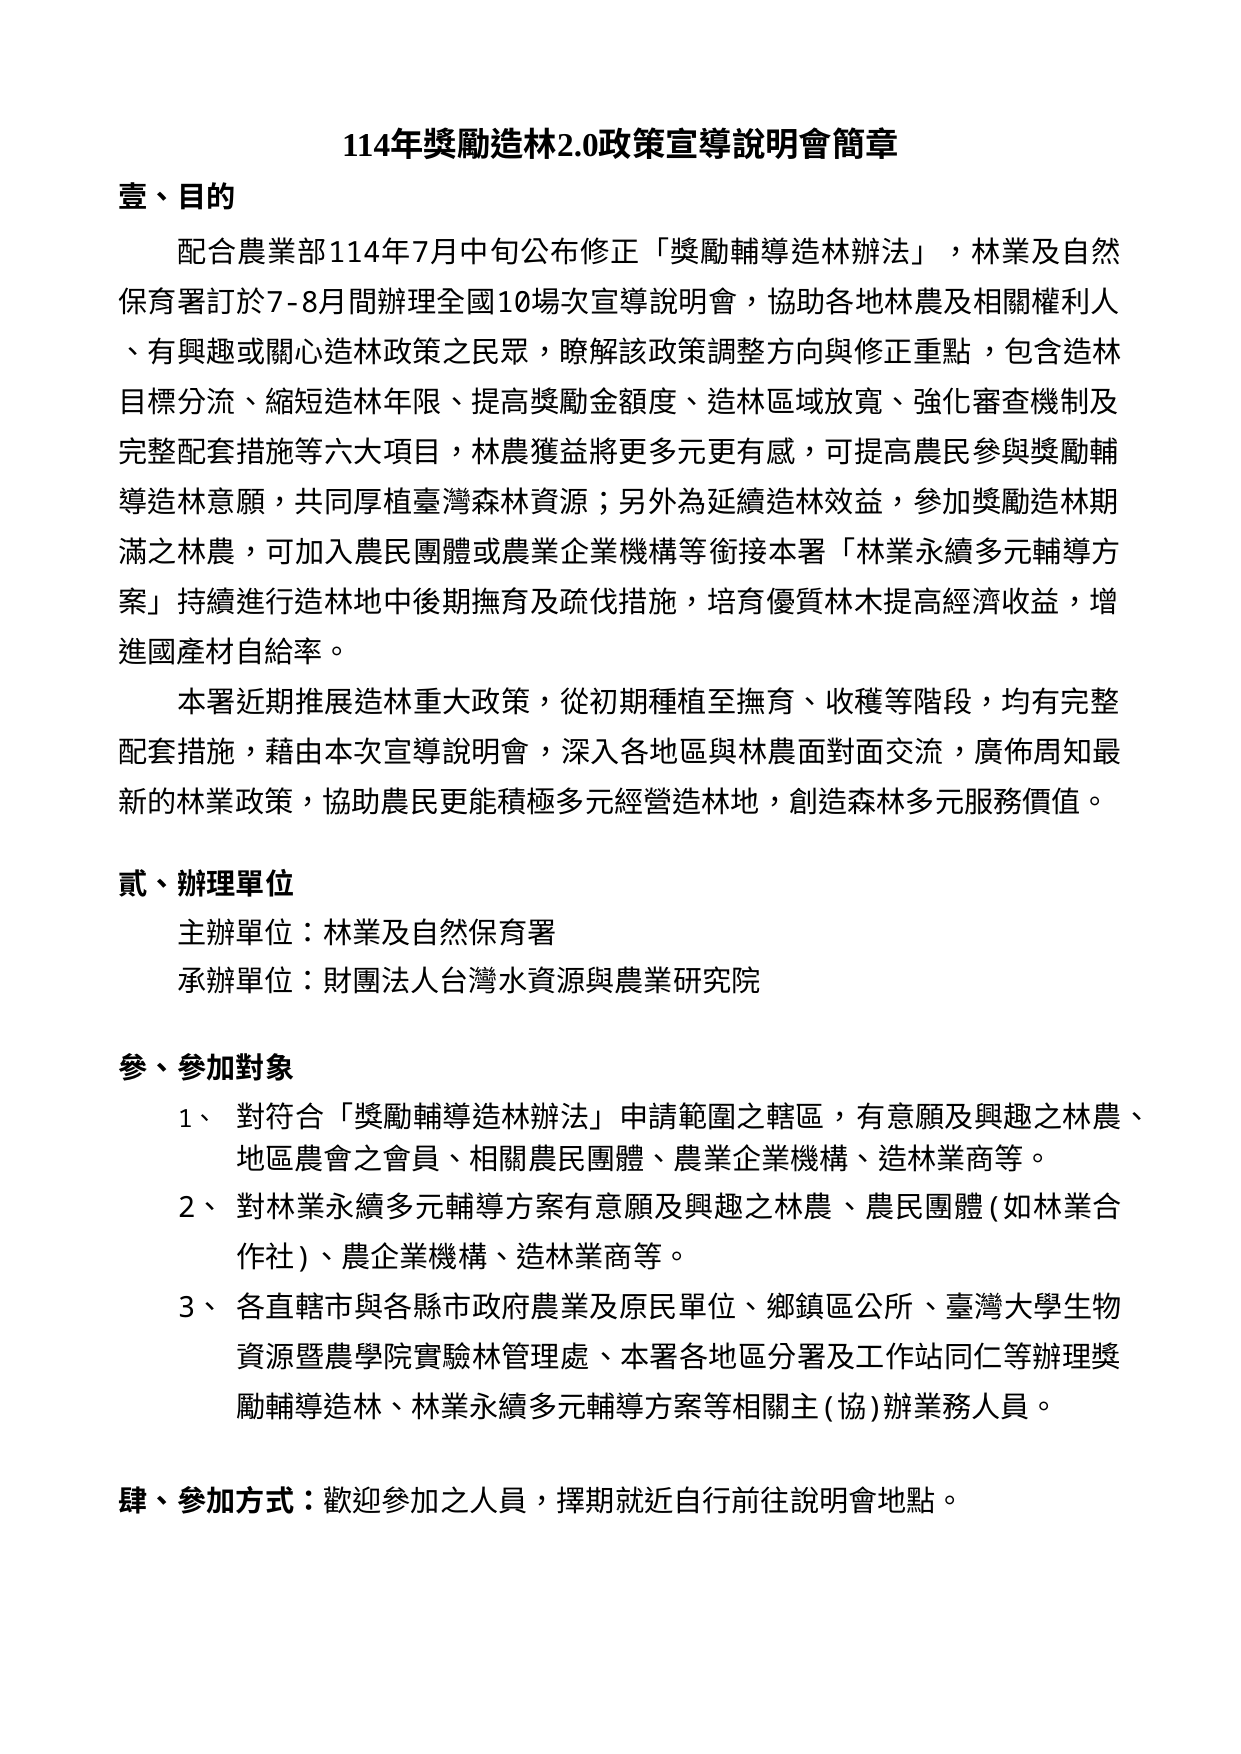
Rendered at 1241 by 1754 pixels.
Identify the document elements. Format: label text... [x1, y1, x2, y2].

list 對符合「獎勵輔導造林辦法」申請範圍之轄區，有意願及興趣之林農、地區農會之會員、相關農民團體、農業企業機構、造林業商等。 [178, 1093, 1122, 1178]
text 配合農業部114年7月中旬公布修正「獎勵輔導造林辦法」，林業及自然保育署訂於7-8月間辦理全國10場次宣導說明會，協助各地林農及相關權利人、有興趣或關心造林政策之民眾，瞭解該政策調整方向與修正重點，包含造林目標分流、縮短造林年限、提高獎勵金額度、造林區域放寬、強化審查機制及完整配套措施等六大項目，林農獲益將更多元更有感，可提高農民參與獎勵輔導造林意願，共同厚植臺灣森林資源；另外為延續造林效益，參加獎勵造林期滿之林農，可加入農民團體或農業企業機構等銜接本署「林業永續多元輔導方案」持續進行造林地中後期撫育及疏伐措施，培育優質林木提高經濟收益，增進國產材自給率。 [118, 222, 1122, 672]
text 承辦單位：財團法人台灣水資源與農業研究院 [177, 958, 1122, 1000]
text 114年獎勵造林2.0政策宣導說明會簡章 [118, 118, 1122, 166]
text 主辦單位：林業及自然保育署 [177, 909, 1122, 951]
list 目的 [118, 173, 1122, 216]
list 對林業永續多元輔導方案有意願及興趣之林農、農民團體(如林業合作社)、農企業機構、造林業商等。 [178, 1178, 1122, 1278]
list 各直轄市與各縣市政府農業及原民單位、鄉鎮區公所、臺灣大學生物資源暨農學院實驗林管理處、本署各地區分署及工作站同仁等辦理獎勵輔導造林、林業永續多元輔導方案等相關主(協)辦業務人員。 [178, 1278, 1122, 1428]
list 參加方式：歡迎參加之人員，擇期就近自行前往說明會地點。 [118, 1478, 1122, 1520]
list 辦理單位 [118, 861, 1122, 903]
list 參加對象 [118, 1045, 1122, 1087]
text 本署近期推展造林重大政策，從初期種植至撫育、收穫等階段，均有完整配套措施，藉由本次宣導說明會，深入各地區與林農面對面交流，廣佈周知最新的林業政策，協助農民更能積極多元經營造林地，創造森林多元服務價值。 [118, 672, 1122, 822]
